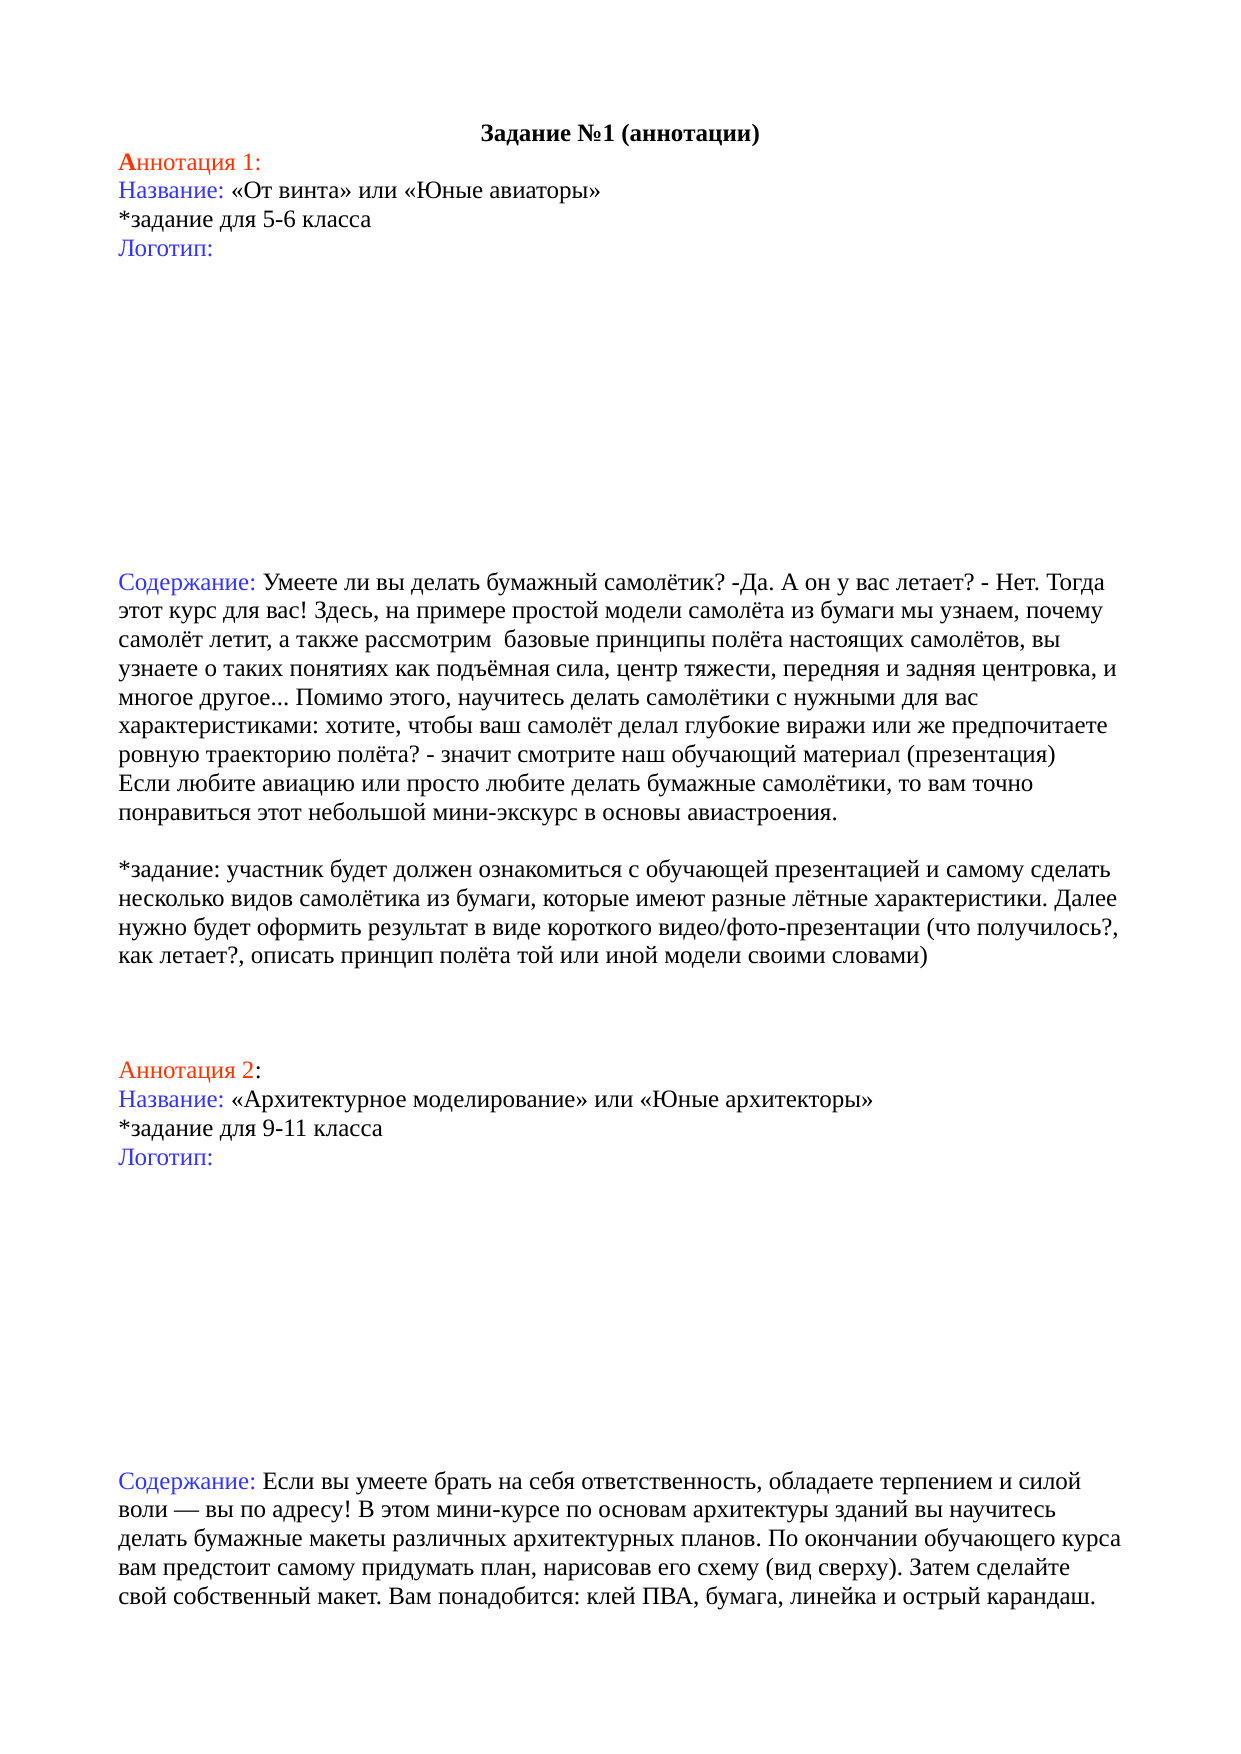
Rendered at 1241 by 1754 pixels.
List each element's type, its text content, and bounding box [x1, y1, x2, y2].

text Содержание: Умеете ли вы делать бумажный самолётик? -Да. А он у вас летает? - Нет. Тогда этот курс для вас! Здесь, на примере простой модели самолёта из бумаги мы узнаем, почему самолёт летит, а также рассмотрим базовые принципы полёта настоящих самолётов, вы узнаете о таких понятиях как подъёмная сила, центр тяжести, передняя и задняя центровка, и многое другое... Помимо этого, научитесь делать самолётики с нужными для вас характеристиками: хотите, чтобы ваш самолёт делал глубокие виражи или же предпочитаете ровную траекторию полёта? - значит смотрите наш обучающий материал (презентация) [118, 567, 1122, 768]
text Название: «От винта» или «Юные авиаторы» [118, 176, 1122, 204]
text *задание для 5-6 класса [118, 204, 1122, 233]
text Логотип: [118, 1142, 1122, 1170]
text *задание: участник будет должен ознакомиться с обучающей презентацией и самому сделать несколько видов самолётика из бумаги, которые имеют разные лётные характеристики. Далее нужно будет оформить результат в виде короткого видео/фото-презентации (что получилось?, как летает?, описать принцип полёта той или иной модели своими словами) [118, 854, 1122, 969]
text *задание для 9-11 класса [118, 1113, 1122, 1142]
text Логотип: [118, 233, 1122, 262]
text Название: «Архитектурное моделирование» или «Юные архитекторы» [118, 1084, 1122, 1113]
text Аннотация 2: [118, 1055, 1122, 1084]
text Содержание: Если вы умеете брать на себя ответственность, обладаете терпением и силой воли — вы по адресу! В этом мини-курсе по основам архитектуры зданий вы научитесь делать бумажные макеты различных архитектурных планов. По окончании обучающего курса вам предстоит самому придумать план, нарисовав его схему (вид сверху). Затем сделайте свой собственный макет. Вам понадобится: клей ПВА, бумага, линейка и острый карандаш. [118, 1466, 1122, 1609]
text Если любите авиацию или просто любите делать бумажные самолётики, то вам точно понравиться этот небольшой мини-экскурс в основы авиастроения. [118, 768, 1122, 825]
text Аннотация 1: [118, 147, 1122, 176]
text Задание №1 (аннотации) [118, 118, 1122, 147]
